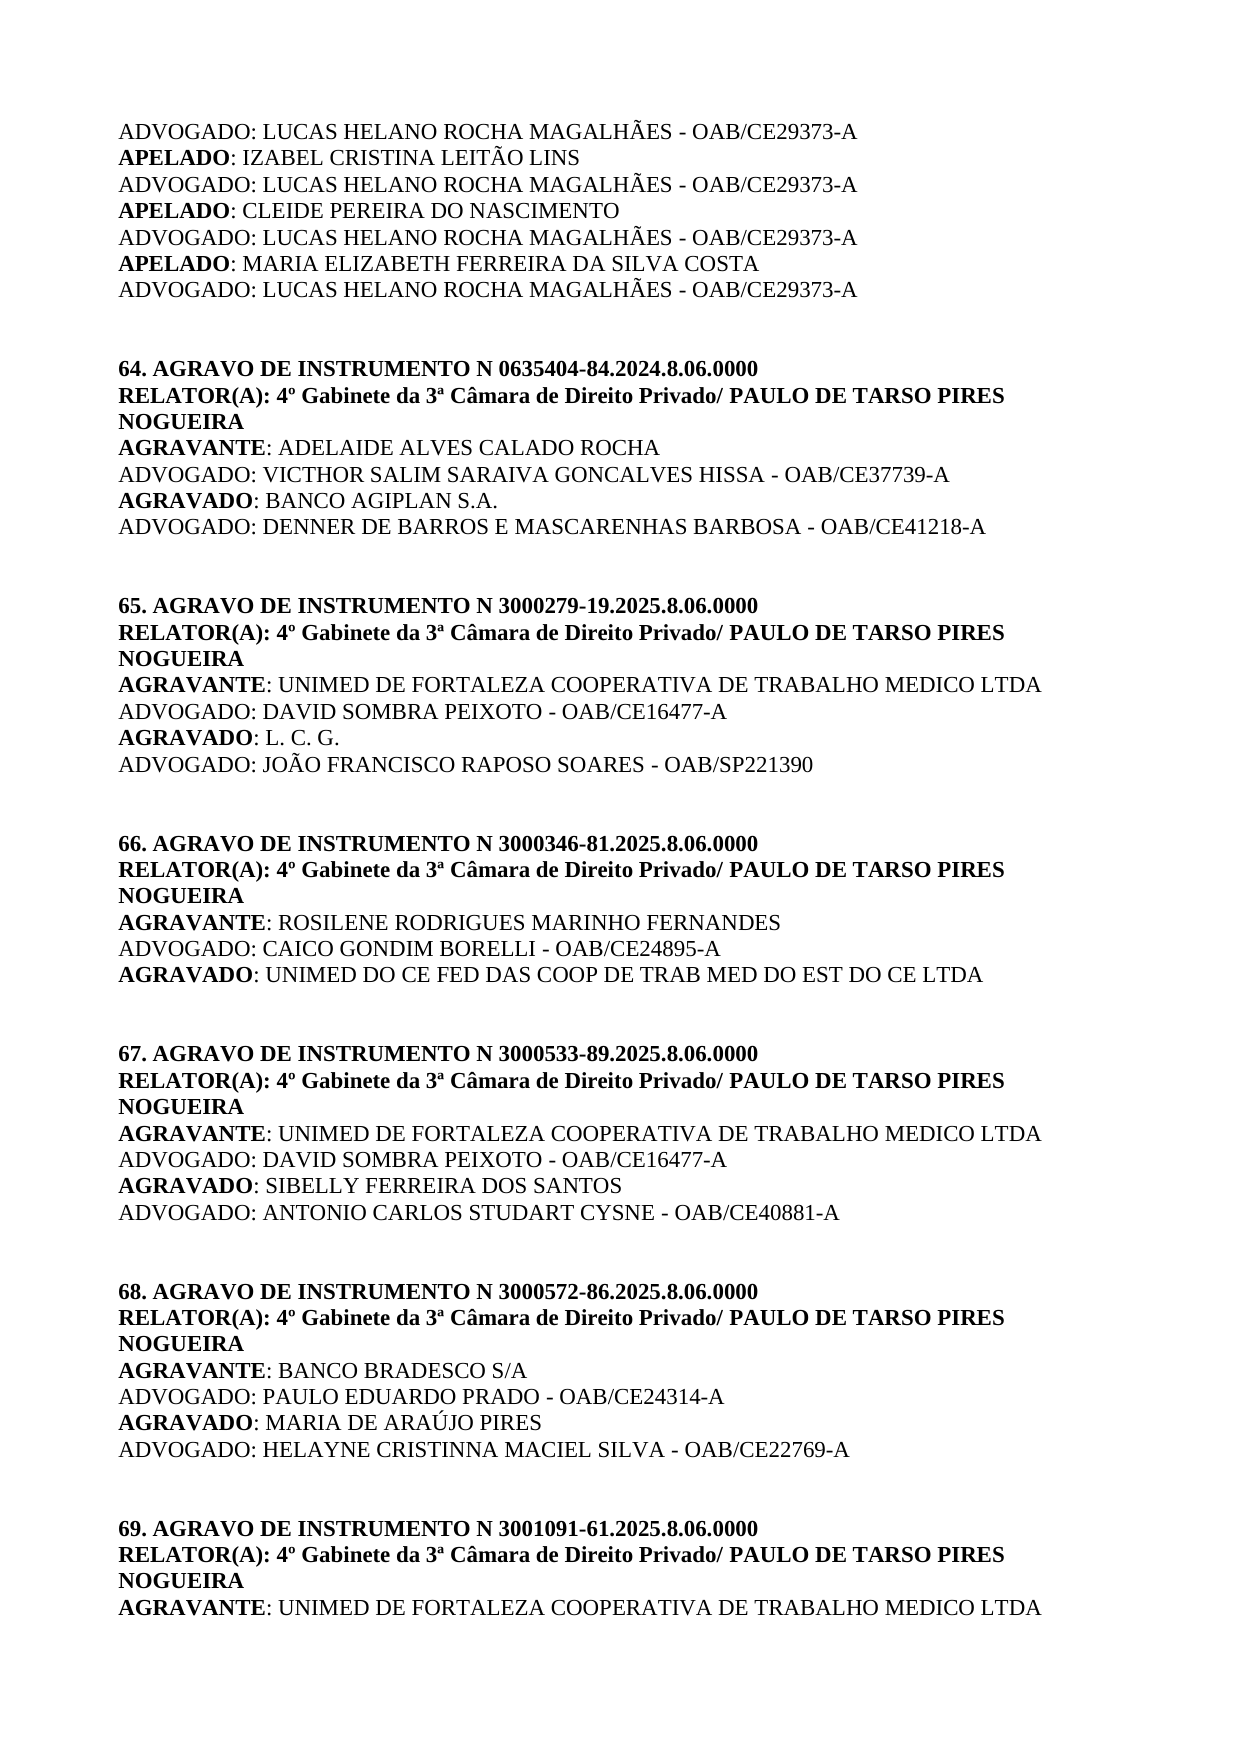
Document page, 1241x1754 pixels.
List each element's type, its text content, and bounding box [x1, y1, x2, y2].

text ADVOGADO: LUCAS HELANO ROCHA MAGALHÃES - OAB/CE29373-A APELADO: IZABEL CRISTINA LEITÃO LINS ADVOGADO: LUCAS HELANO ROCHA MAGALHÃES - OAB/CE29373-A APELADO: CLEIDE PEREIRA DO NASCIMENTO ADVOGADO: LUCAS HELANO ROCHA MAGALHÃES - OAB/CE29373-A APELADO: MARIA ELIZABETH FERREIRA DA SILVA COSTA ADVOGADO: LUCAS HELANO ROCHA MAGALHÃES - OAB/CE29373-A 64. AGRAVO DE INSTRUMENTO N 0635404-84.2024.8.06.0000 RELATOR(A): 4º Gabinete da 3ª Câmara de Direito Privado/ PAULO DE TARSO PIRES NOGUEIRA AGRAVANTE: ADELAIDE ALVES CALADO ROCHA ADVOGADO: VICTHOR SALIM SARAIVA GONCALVES HISSA - OAB/CE37739-A AGRAVADO: BANCO AGIPLAN S.A. ADVOGADO: DENNER DE BARROS E MASCARENHAS BARBOSA - OAB/CE41218-A 65. AGRAVO DE INSTRUMENTO N 3000279-19.2025.8.06.0000 RELATOR(A): 4º Gabinete da 3ª Câmara de Direito Privado/ PAULO DE TARSO PIRES NOGUEIRA AGRAVANTE: UNIMED DE FORTALEZA COOPERATIVA DE TRABALHO MEDICO LTDA ADVOGADO: DAVID SOMBRA PEIXOTO - OAB/CE16477-A AGRAVADO: L. C. G. ADVOGADO: JOÃO FRANCISCO RAPOSO SOARES - OAB/SP221390 66. AGRAVO DE INSTRUMENTO N 3000346-81.2025.8.06.0000 RELATOR(A): 4º Gabinete da 3ª Câmara de Direito Privado/ PAULO DE TARSO PIRES NOGUEIRA AGRAVANTE: ROSILENE RODRIGUES MARINHO FERNANDES ADVOGADO: CAICO GONDIM BORELLI - OAB/CE24895-A AGRAVADO: UNIMED DO CE FED DAS COOP DE TRAB MED DO EST DO CE LTDA 67. AGRAVO DE INSTRUMENTO N 3000533-89.2025.8.06.0000 RELATOR(A): 4º Gabinete da 3ª Câmara de Direito Privado/ PAULO DE TARSO PIRES NOGUEIRA AGRAVANTE: UNIMED DE FORTALEZA COOPERATIVA DE TRABALHO MEDICO LTDA ADVOGADO: DAVID SOMBRA PEIXOTO - OAB/CE16477-A AGRAVADO: SIBELLY FERREIRA DOS SANTOS ADVOGADO: ANTONIO CARLOS STUDART CYSNE - OAB/CE40881-A 68. AGRAVO DE INSTRUMENTO N 3000572-86.2025.8.06.0000 RELATOR(A): 4º Gabinete da 3ª Câmara de Direito Privado/ PAULO DE TARSO PIRES NOGUEIRA AGRAVANTE: BANCO BRADESCO S/A ADVOGADO: PAULO EDUARDO PRADO - OAB/CE24314-A AGRAVADO: MARIA DE ARAÚJO PIRES ADVOGADO: HELAYNE CRISTINNA MACIEL SILVA - OAB/CE22769-A 69. AGRAVO DE INSTRUMENTO N 3001091-61.2025.8.06.0000 RELATOR(A): 4º Gabinete da 3ª Câmara de Direito Privado/ PAULO DE TARSO PIRES NOGUEIRA AGRAVANTE: UNIMED DE FORTALEZA COOPERATIVA DE TRABALHO MEDICO LTDA [118, 118, 1122, 1620]
